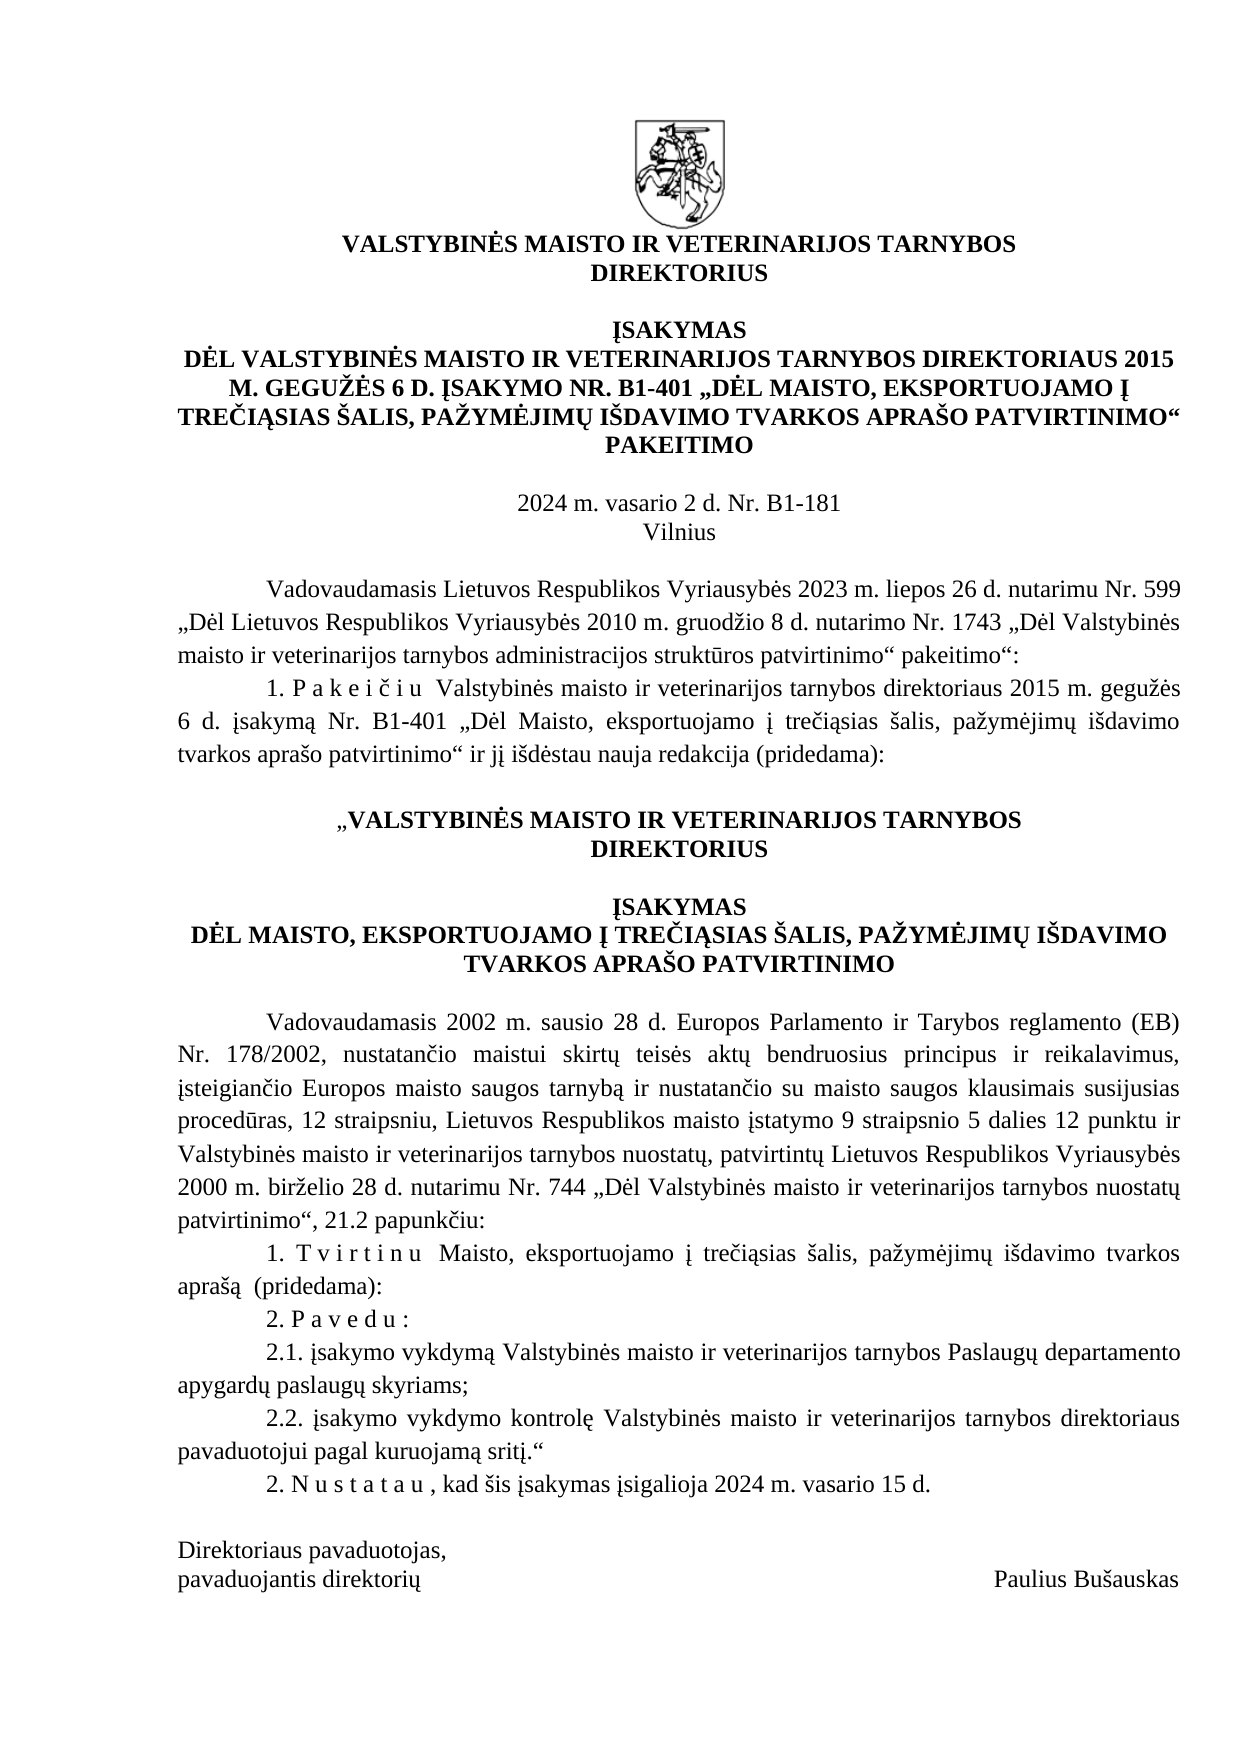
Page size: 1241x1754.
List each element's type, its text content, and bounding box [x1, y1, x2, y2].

text 1. Pakeičiu Valstybinės maisto ir veterinarijos tarnybos direktoriaus 2015 m. gegužės 6 d. įsakymą Nr. B1-401 „Dėl Maisto, eksportuojamo į trečiąsias šalis, pažymėjimų išdavimo tvarkos aprašo patvirtinimo“ ir jį išdėstau nauja redakcija (pridedama): [177, 673, 1181, 768]
text DIREKTORIUS [177, 834, 1181, 863]
text 2.2. įsakymo vykdymo kontrolę Valstybinės maisto ir veterinarijos tarnybos direktoriaus pavaduotojui pagal kuruojamą sritį.“ [177, 1403, 1181, 1464]
text DĖL MAISTO, EKSPORTUOJAMO Į TREČIĄSIAS ŠALIS, PAŽYMĖJIMŲ IŠDAVIMO TVARKOS APRAŠO PATVIRTINIMO [177, 920, 1181, 978]
text 2.1. įsakymo vykdymą Valstybinės maisto ir veterinarijos tarnybos Paslaugų departamento apygardų paslaugų skyriams; [177, 1337, 1181, 1398]
text 1. Tvirtinu Maisto, eksportuojamo į trečiąsias šalis, pažymėjimų išdavimo tvarkos aprašą (pridedama): [177, 1238, 1181, 1299]
text DIREKTORIUS [177, 258, 1181, 287]
text Vadovaudamasis Lietuvos Respublikos Vyriausybės 2023 m. liepos 26 d. nutarimu Nr. 599 „Dėl Lietuvos Respublikos Vyriausybės 2010 m. gruodžio 8 d. nutarimo Nr. 1743 „Dėl Valstybinės maisto ir veterinarijos tarnybos administracijos struktūros patvirtinimo“ pakeitimo“: [177, 574, 1181, 669]
text ĮSAKYMAS [177, 892, 1181, 920]
text DĖL VALSTYBINĖS MAISTO IR VETERINARIJOS TARNYBOS DIREKTORIAUS 2015 M. GEGUŽĖS 6 D. ĮSAKYMO NR. B1-401 „DĖL MAISTO, EKSPORTUOJAMO Į TREČIĄSIAS ŠALIS, PAŽYMĖJIMŲ IŠDAVIMO TVARKOS APRAŠO PATVIRTINIMO“ PAKEITIMO [177, 344, 1181, 459]
text 2. Pavedu: [177, 1304, 1181, 1332]
text 2. Nustatau, kad šis įsakymas įsigalioja 2024 m. vasario 15 d. [177, 1469, 1181, 1498]
text VALSTYBINĖS MAISTO IR VETERINARIJOS TARNYBOS [177, 229, 1181, 258]
text Vilnius [177, 517, 1181, 545]
text ĮSAKYMAS [177, 315, 1181, 344]
text 2024 m. vasario 2 d. Nr. B1-181 [177, 488, 1181, 517]
text Direktoriaus pavaduotojas, [177, 1535, 1181, 1564]
text pavaduojantis direktorių Paulius Bušauskas [177, 1564, 1181, 1592]
text „VALSTYBINĖS MAISTO IR VETERINARIJOS TARNYBOS [177, 805, 1181, 834]
text Vadovaudamasis 2002 m. sausio 28 d. Europos Parlamento ir Tarybos reglamento (EB) Nr. 178/2002, nustatančio maistui skirtų teisės aktų bendruosius principus ir reikalavimus, įsteigiančio Europos maisto saugos tarnybą ir nustatančio su maisto saugos klausimais susijusias procedūras, 12 straipsniu, Lietuvos Respublikos maisto įstatymo 9 straipsnio 5 dalies 12 punktu ir Valstybinės maisto ir veterinarijos tarnybos nuostatų, patvirtintų Lietuvos Respublikos Vyriausybės 2000 m. birželio 28 d. nutarimu Nr. 744 „Dėl Valstybinės maisto ir veterinarijos tarnybos nuostatų patvirtinimo“, 21.2 papunkčiu: [177, 1007, 1181, 1233]
